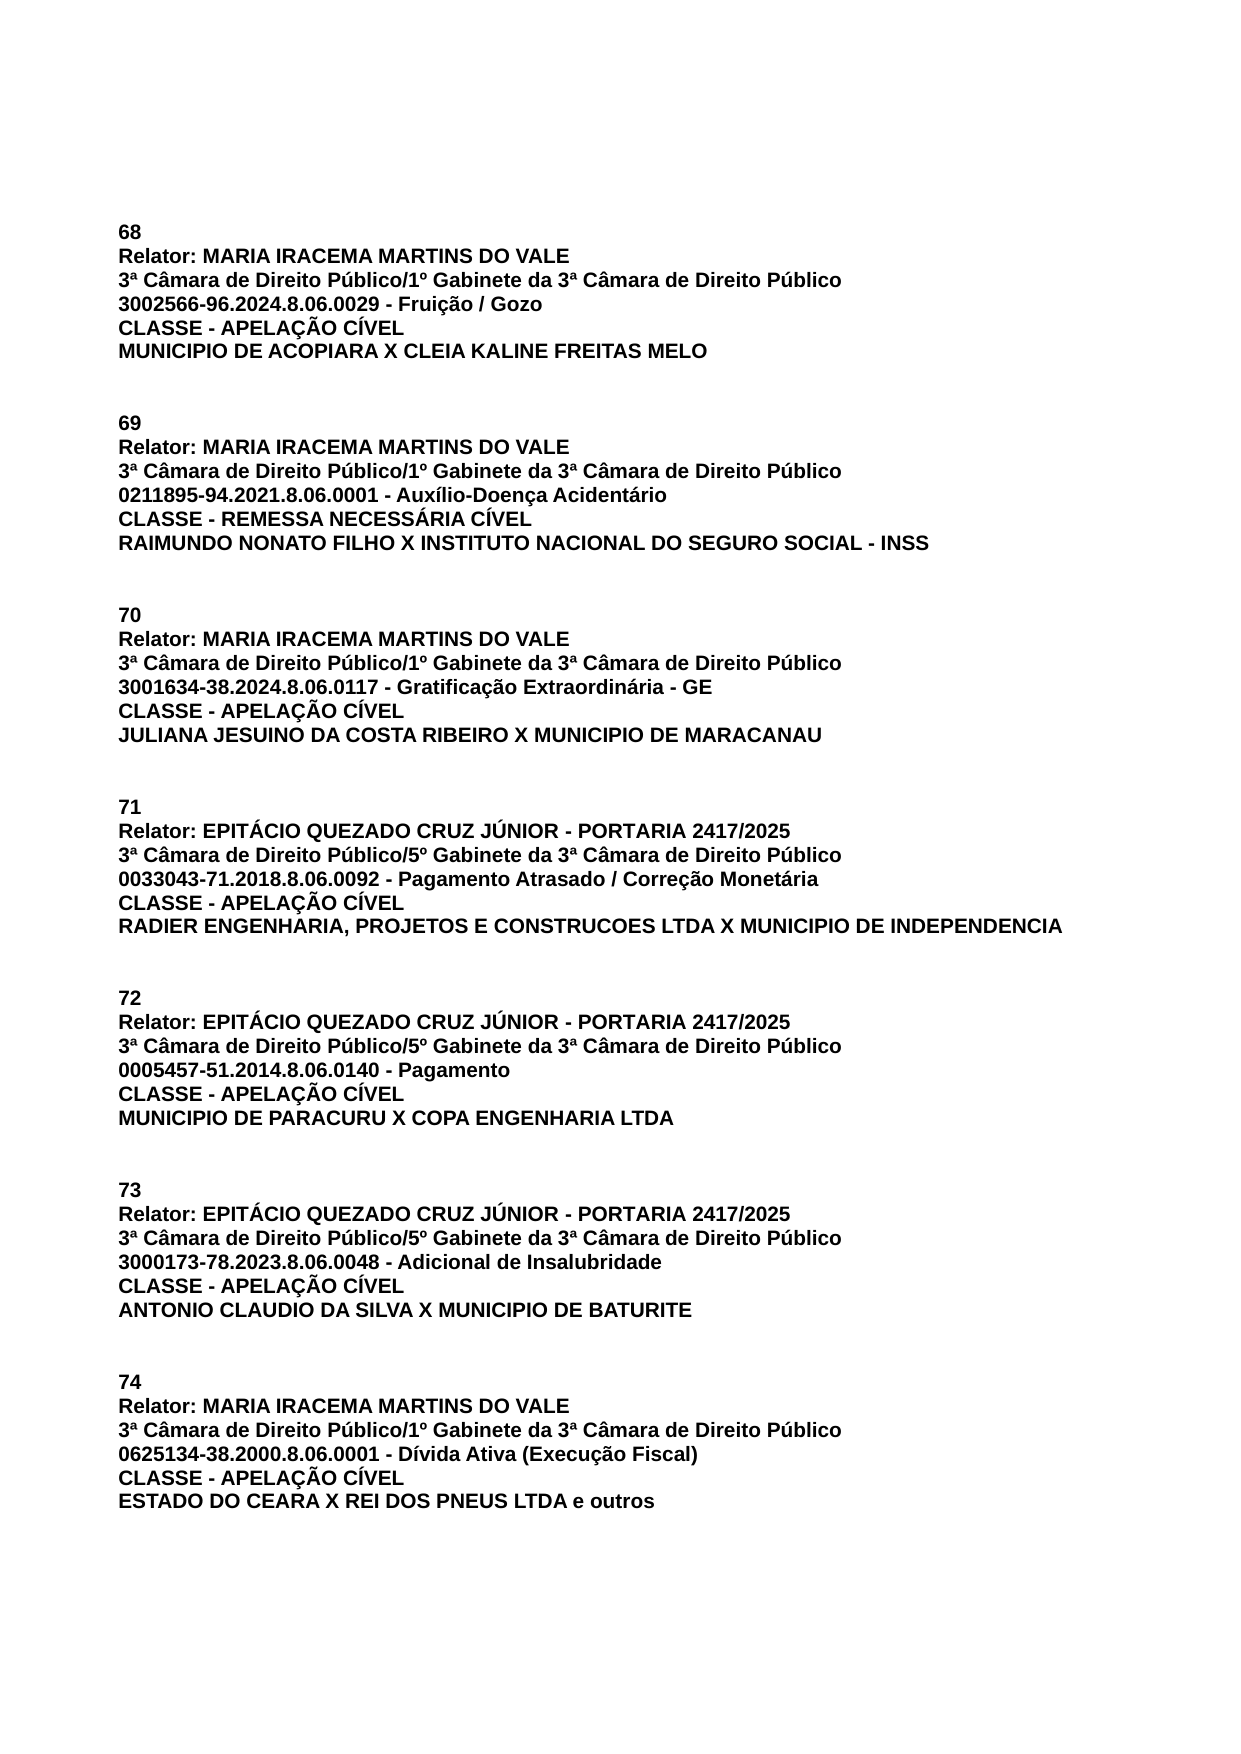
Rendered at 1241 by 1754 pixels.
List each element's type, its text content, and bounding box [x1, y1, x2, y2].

text CLASSE - APELAÇÃO CÍVEL [118, 1274, 1122, 1298]
text 3002566-96.2024.8.06.0029 - Fruição / Gozo [118, 291, 1122, 315]
text 3ª Câmara de Direito Público/1º Gabinete da 3ª Câmara de Direito Público [118, 267, 1122, 291]
text CLASSE - APELAÇÃO CÍVEL [118, 315, 1122, 339]
text 3ª Câmara de Direito Público/5º Gabinete da 3ª Câmara de Direito Público [118, 1226, 1122, 1250]
text RAIMUNDO NONATO FILHO X INSTITUTO NACIONAL DO SEGURO SOCIAL - INSS [118, 531, 1122, 555]
text Relator: MARIA IRACEMA MARTINS DO VALE [118, 1393, 1122, 1417]
text 69 [118, 411, 1122, 435]
text 70 [118, 603, 1122, 627]
text 3ª Câmara de Direito Público/5º Gabinete da 3ª Câmara de Direito Público [118, 842, 1122, 866]
text Relator: EPITÁCIO QUEZADO CRUZ JÚNIOR - PORTARIA 2417/2025 [118, 1010, 1122, 1034]
text 72 [118, 986, 1122, 1010]
text 0033043-71.2018.8.06.0092 - Pagamento Atrasado / Correção Monetária [118, 866, 1122, 890]
text 0211895-94.2021.8.06.0001 - Auxílio-Doença Acidentário [118, 483, 1122, 507]
text 0005457-51.2014.8.06.0140 - Pagamento [118, 1058, 1122, 1082]
text MUNICIPIO DE ACOPIARA X CLEIA KALINE FREITAS MELO [118, 339, 1122, 363]
text JULIANA JESUINO DA COSTA RIBEIRO X MUNICIPIO DE MARACANAU [118, 723, 1122, 747]
text 68 [118, 219, 1122, 243]
text 3000173-78.2023.8.06.0048 - Adicional de Insalubridade [118, 1250, 1122, 1274]
text 3ª Câmara de Direito Público/1º Gabinete da 3ª Câmara de Direito Público [118, 651, 1122, 675]
text 3ª Câmara de Direito Público/5º Gabinete da 3ª Câmara de Direito Público [118, 1034, 1122, 1058]
text Relator: MARIA IRACEMA MARTINS DO VALE [118, 243, 1122, 267]
text Relator: MARIA IRACEMA MARTINS DO VALE [118, 627, 1122, 651]
text CLASSE - APELAÇÃO CÍVEL [118, 890, 1122, 914]
text 3ª Câmara de Direito Público/1º Gabinete da 3ª Câmara de Direito Público [118, 459, 1122, 483]
text CLASSE - APELAÇÃO CÍVEL [118, 1082, 1122, 1106]
text MUNICIPIO DE PARACURU X COPA ENGENHARIA LTDA [118, 1106, 1122, 1130]
text 0625134-38.2000.8.06.0001 - Dívida Ativa (Execução Fiscal) [118, 1441, 1122, 1465]
text Relator: EPITÁCIO QUEZADO CRUZ JÚNIOR - PORTARIA 2417/2025 [118, 818, 1122, 842]
text Relator: EPITÁCIO QUEZADO CRUZ JÚNIOR - PORTARIA 2417/2025 [118, 1202, 1122, 1226]
text 73 [118, 1178, 1122, 1202]
text 74 [118, 1369, 1122, 1393]
text ESTADO DO CEARA X REI DOS PNEUS LTDA e outros [118, 1489, 1122, 1513]
text CLASSE - REMESSA NECESSÁRIA CÍVEL [118, 507, 1122, 531]
text 71 [118, 794, 1122, 818]
text 3ª Câmara de Direito Público/1º Gabinete da 3ª Câmara de Direito Público [118, 1417, 1122, 1441]
text 3001634-38.2024.8.06.0117 - Gratificação Extraordinária - GE [118, 675, 1122, 699]
text RADIER ENGENHARIA, PROJETOS E CONSTRUCOES LTDA X MUNICIPIO DE INDEPENDENCIA [118, 914, 1122, 938]
text ANTONIO CLAUDIO DA SILVA X MUNICIPIO DE BATURITE [118, 1298, 1122, 1322]
text CLASSE - APELAÇÃO CÍVEL [118, 1465, 1122, 1489]
text CLASSE - APELAÇÃO CÍVEL [118, 699, 1122, 723]
text Relator: MARIA IRACEMA MARTINS DO VALE [118, 435, 1122, 459]
